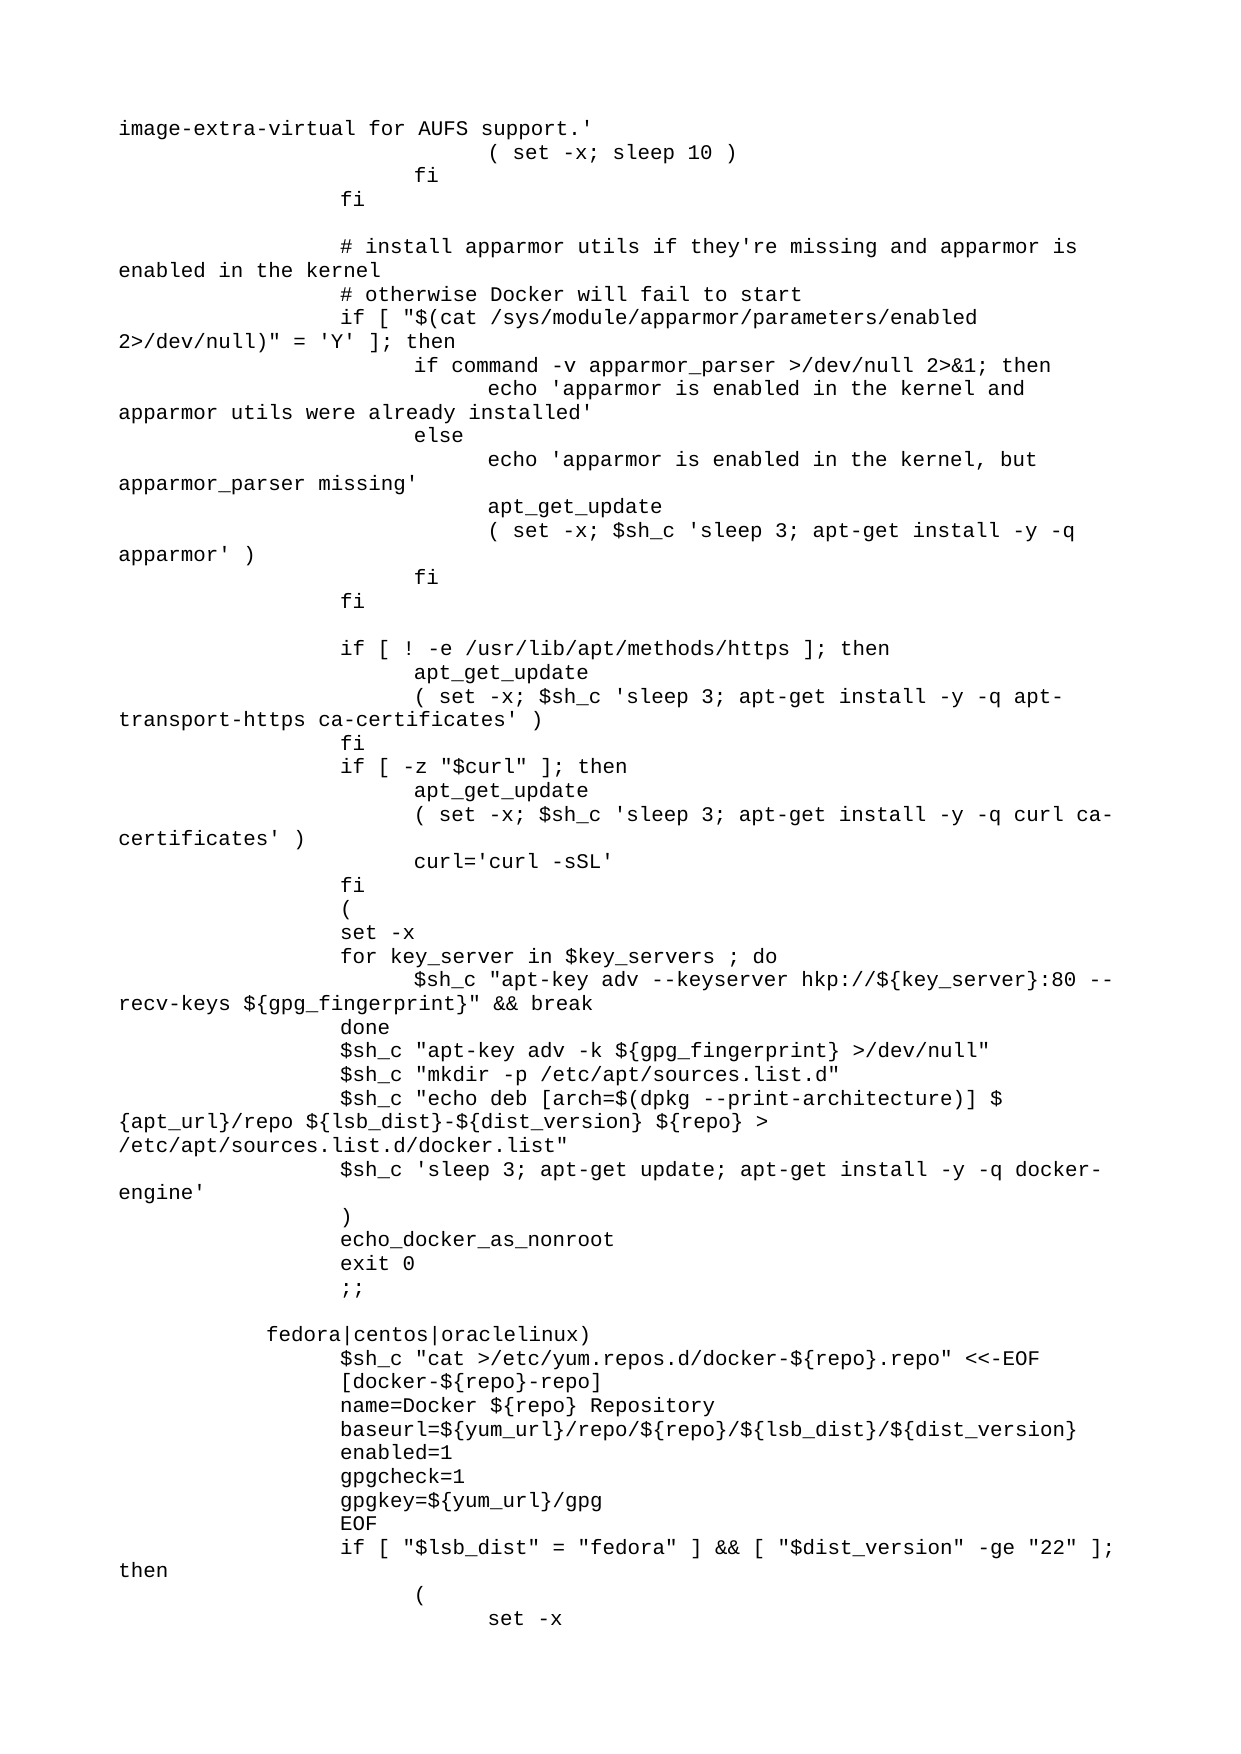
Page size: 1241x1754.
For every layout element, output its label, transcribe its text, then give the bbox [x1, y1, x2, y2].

text $sh_c 'sleep 3; apt-get update; apt-get install -y -q docker-engine' [118, 1158, 1122, 1206]
text if [ ! -e /usr/lib/apt/methods/https ]; then [118, 638, 1122, 662]
text $sh_c "apt-key adv --keyserver hkp://${key_server}:80 --recv-keys ${gpg_fingerprint}" && break [118, 969, 1122, 1017]
text fi [118, 591, 1122, 615]
text echo 'apparmor is enabled in the kernel, but apparmor_parser missing' [118, 449, 1122, 496]
text ( [118, 898, 1122, 922]
text echo_docker_as_nonroot [118, 1229, 1122, 1253]
text set -x [118, 922, 1122, 946]
text $sh_c "mkdir -p /etc/apt/sources.list.d" [118, 1064, 1122, 1088]
text ( set -x; $sh_c 'sleep 3; apt-get install -y -q curl ca-certificates' ) [118, 804, 1122, 851]
text fi [118, 567, 1122, 591]
text ;; [118, 1277, 1122, 1300]
text apt_get_update [118, 780, 1122, 804]
text $sh_c "apt-key adv -k ${gpg_fingerprint} >/dev/null" [118, 1040, 1122, 1064]
text $sh_c "cat >/etc/yum.repos.d/docker-${repo}.repo" <<-EOF [118, 1348, 1122, 1371]
text if [ -z "$curl" ]; then [118, 757, 1122, 780]
text fi [118, 189, 1122, 213]
text # otherwise Docker will fail to start [118, 284, 1122, 307]
text # install apparmor utils if they're missing and apparmor is enabled in the kernel [118, 236, 1122, 284]
text ( set -x; $sh_c 'sleep 3; apt-get install -y -q apt-transport-https ca-certificates' ) [118, 686, 1122, 733]
text image-extra-virtual for AUFS support.' [118, 118, 1122, 142]
text fi [118, 165, 1122, 189]
text set -x [118, 1608, 1122, 1631]
text for key_server in $key_servers ; do [118, 946, 1122, 969]
text if [ "$lsb_dist" = "fedora" ] && [ "$dist_version" -ge "22" ]; then [118, 1537, 1122, 1584]
text fi [118, 875, 1122, 898]
text else [118, 426, 1122, 449]
text curl='curl -sSL' [118, 851, 1122, 875]
text apt_get_update [118, 496, 1122, 520]
text $sh_c "echo deb [arch=$(dpkg --print-architecture)] ${apt_url}/repo ${lsb_dist}-${dist_version} ${repo} > /etc/apt/sources.list.d/docker.list" [118, 1088, 1122, 1158]
text echo 'apparmor is enabled in the kernel and apparmor utils were already installed' [118, 378, 1122, 426]
text enabled=1 [118, 1442, 1122, 1466]
text ( [118, 1584, 1122, 1608]
text fi [118, 733, 1122, 757]
text if [ "$(cat /sys/module/apparmor/parameters/enabled 2>/dev/null)" = 'Y' ]; then [118, 307, 1122, 354]
text name=Docker ${repo} Repository [118, 1395, 1122, 1419]
text fedora|centos|oraclelinux) [118, 1324, 1122, 1348]
text apt_get_update [118, 662, 1122, 686]
text baseurl=${yum_url}/repo/${repo}/${lsb_dist}/${dist_version} [118, 1419, 1122, 1442]
text gpgcheck=1 [118, 1466, 1122, 1489]
text exit 0 [118, 1253, 1122, 1277]
text EOF [118, 1513, 1122, 1537]
text [docker-${repo}-repo] [118, 1371, 1122, 1395]
text if command -v apparmor_parser >/dev/null 2>&1; then [118, 354, 1122, 378]
text ( set -x; sleep 10 ) [118, 142, 1122, 165]
text ) [118, 1206, 1122, 1229]
text ( set -x; $sh_c 'sleep 3; apt-get install -y -q apparmor' ) [118, 520, 1122, 567]
text gpgkey=${yum_url}/gpg [118, 1489, 1122, 1513]
text done [118, 1017, 1122, 1040]
